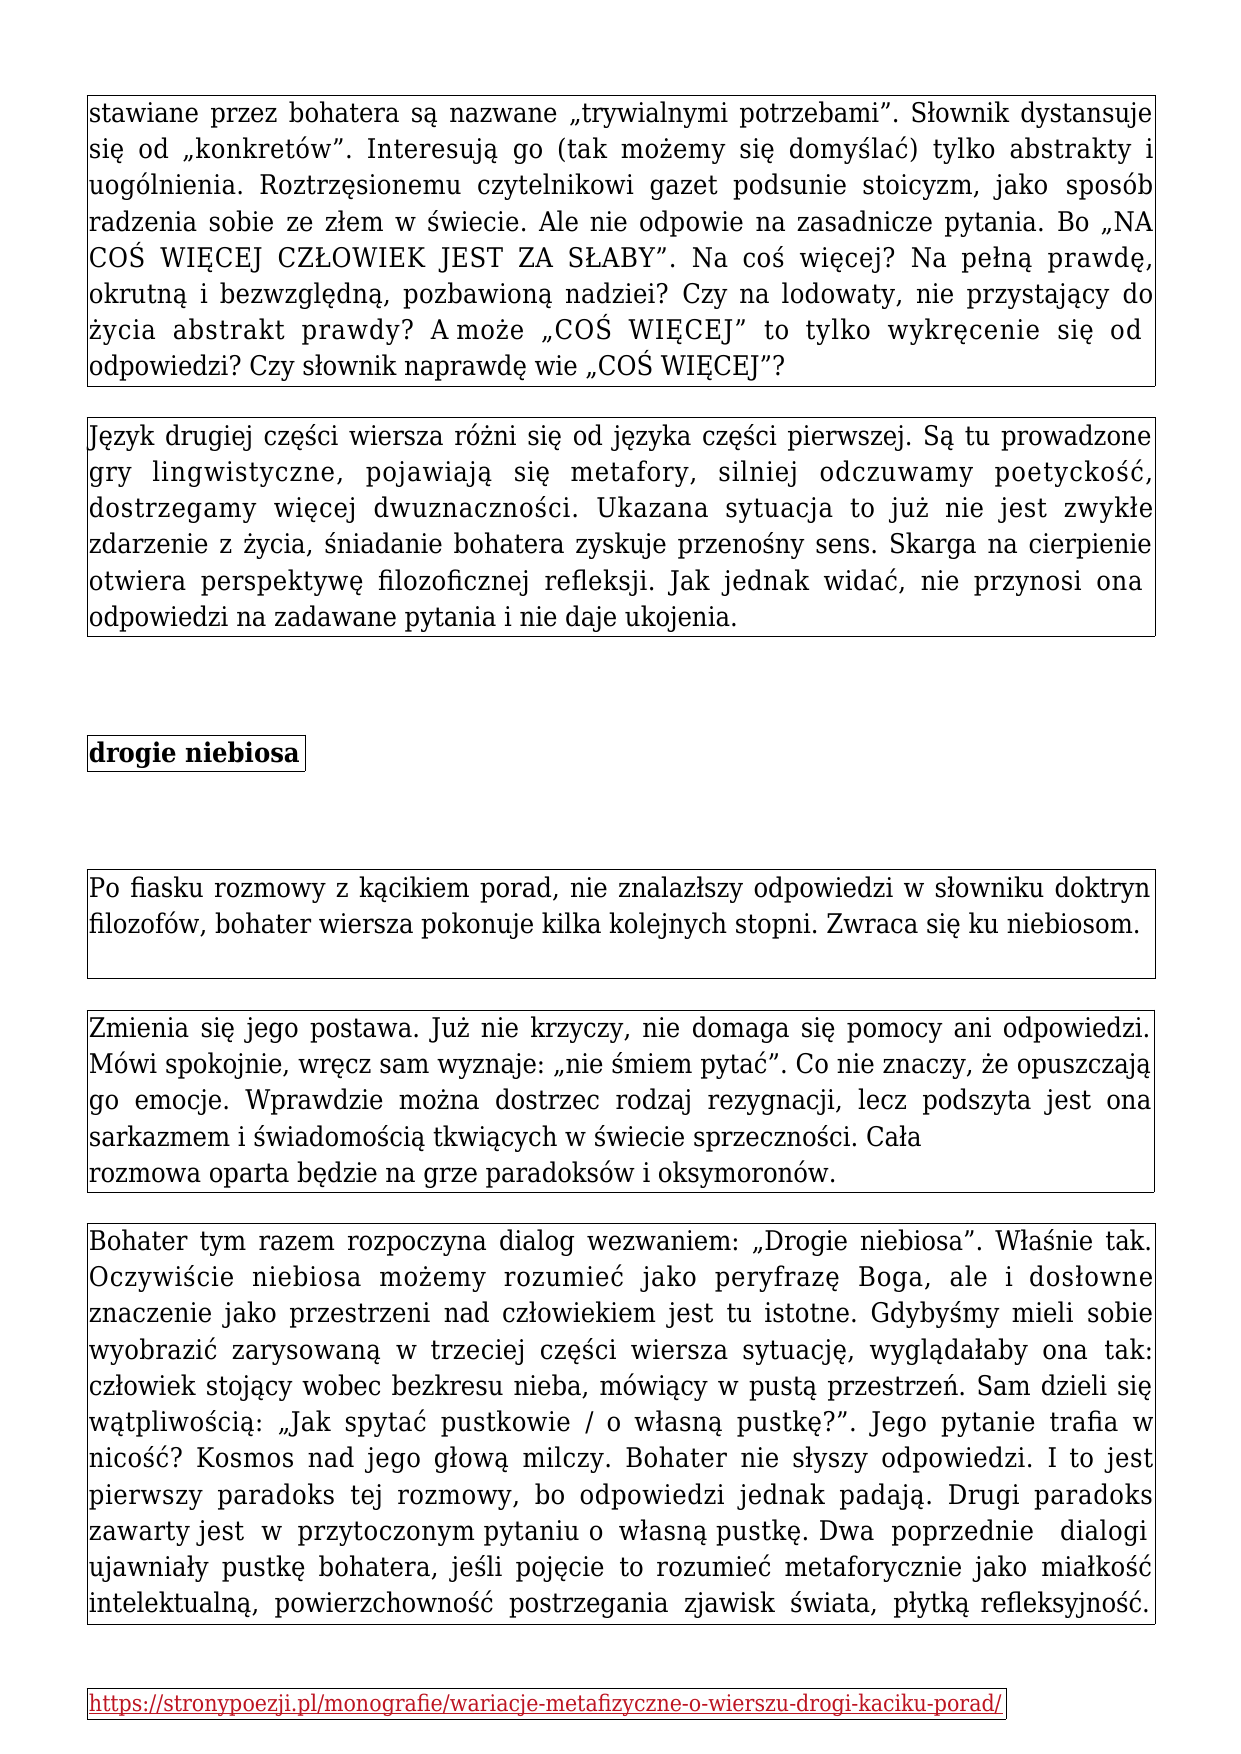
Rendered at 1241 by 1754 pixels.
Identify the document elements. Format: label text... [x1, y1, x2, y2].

text drogie niebiosa [89, 737, 305, 769]
text odpowiedzi na zadawane pytania i nie daje ukojenia. [89, 601, 1155, 632]
text rozmowa oparta będzie na grze paradoksów i oksymoronów. [89, 1157, 1154, 1188]
text Język drugiej części wiersza różni się od języka części pierwszej. Są tu prowadzone gry lingwistyczne, pojawiają się metafory, silniej odczuwamy poetyckość, dostrzegamy więcej dwuznaczności. Ukazana sytuacja to już nie jest zwykłe zdarzenie z życia, śniadanie bohatera zyskuje przenośny sens. Skarga na cierpienie otwiera perspektywę filozoficznej refleksji. Jak jednak widać, nie przynosi ona [89, 420, 1153, 596]
text Zmienia się jego postawa. Już nie krzyczy, nie domaga się pomocy ani odpowiedzi. Mówi spokojnie, wręcz sam wyznaje: „nie śmiem pytać”. Co nie znaczy, że opuszczają go emocje. Wprawdzie można dostrzec rodzaj rezygnacji, lecz podszyta jest ona sarkazmem i świadomością tkwiących w świecie sprzeczności. Cała [89, 1012, 1152, 1152]
text odpowiedzi? Czy słownik naprawdę wie „COŚ WIĘCEJ”? [89, 351, 1155, 382]
text Po fiasku rozmowy z kącikiem porad, nie znalazłszy odpowiedzi w słowniku doktryn filozofów, bohater wiersza pokonuje kilka kolejnych stopni. Zwraca się ku niebiosom. [89, 872, 1153, 940]
text https://stronypoezji.pl/monografie/wariacje-metafizyczne-o-wierszu-drogi-kaciku-porad/ [89, 1690, 1006, 1717]
text stawiane przez bohatera są nazwane „trywialnymi potrzebami”. Słownik dystansuje się od „konkretów”. Interesują go (tak możemy się domyślać) tylko abstrakty i uogólnienia. Roztrzęsionemu czytelnikowi gazet podsunie stoicyzm, jako sposób radzenia sobie ze złem w świecie. Ale nie odpowie na zasadnicze pytania. Bo „NA COŚ WIĘCEJ CZŁOWIEK JEST ZA SŁABY”. Na coś więcej? Na pełną prawdę, okrutną i bezwzględną, pozbawioną nadziei? Czy na lodowaty, nie przystający do życia abstrakt prawdy? A może „COŚ WIĘCEJ” to tylko wykręcenie się od [89, 97, 1153, 346]
text ujawniały pustkę bohatera, jeśli pojęcie to rozumieć metaforycznie jako miałkość intelektualną, powierzchowność postrzegania zjawisk świata, płytką refleksyjność. [89, 1552, 1152, 1619]
text Bohater tym razem rozpoczyna dialog wezwaniem: „Drogie niebiosa”. Właśnie tak. Oczywiście niebiosa możemy rozumieć jako peryfrazę Boga, ale i dosłowne znaczenie jako przestrzeni nad człowiekiem jest tu istotne. Gdybyśmy mieli sobie wyobrazić zarysowaną w trzeciej części wiersza sytuację, wyglądałaby ona tak: człowiek stojący wobec bezkresu nieba, mówiący w pustą przestrzeń. Sam dzieli się wątpliwością: „Jak spytać pustkowie / o własną pustkę?”. Jego pytanie trafia w nicość? Kosmos nad jego głową milczy. Bohater nie słyszy odpowiedzi. I to jest pierwszy paradoks tej rozmowy, bo odpowiedzi jednak padają. Drugi paradoks zawarty jest w przytoczonym pytaniu o własną pustkę. Dwa poprzednie dialogi [89, 1225, 1153, 1547]
